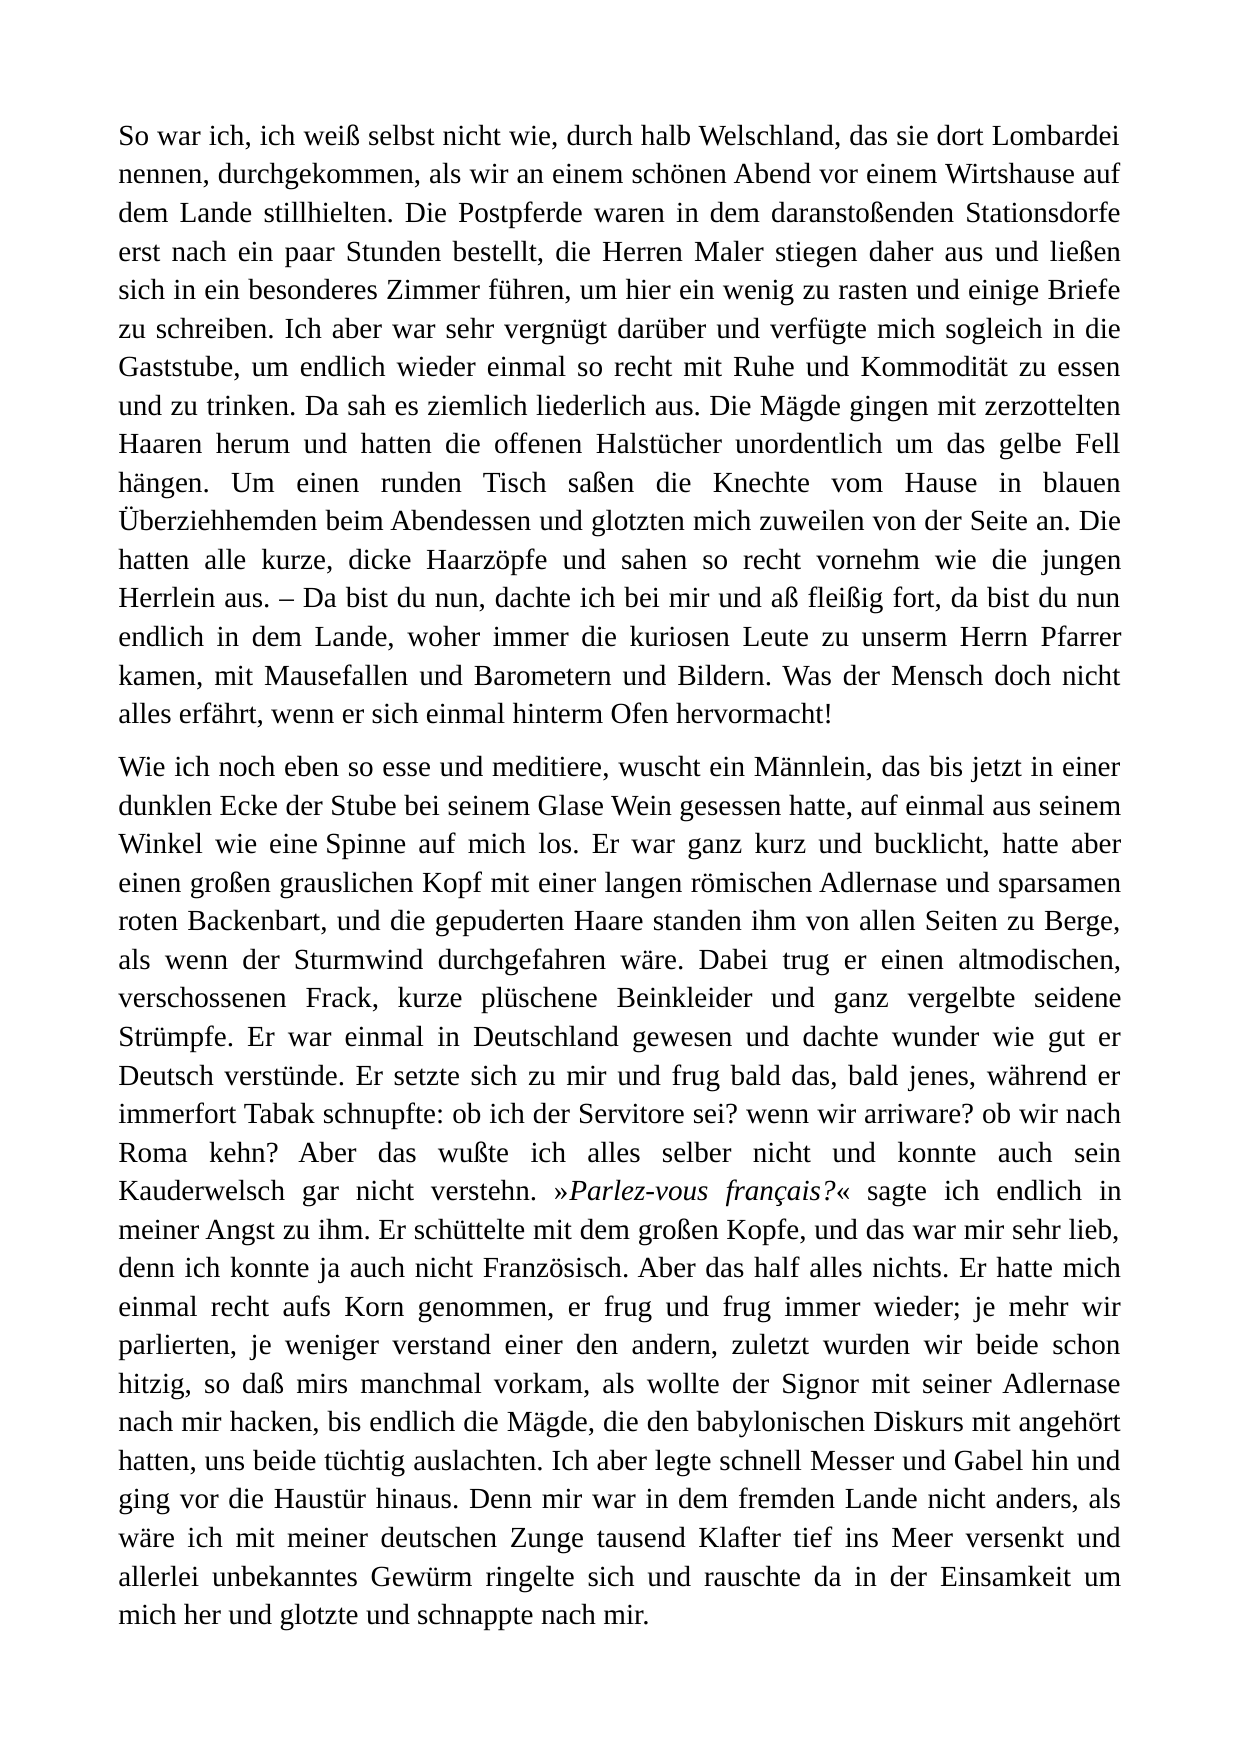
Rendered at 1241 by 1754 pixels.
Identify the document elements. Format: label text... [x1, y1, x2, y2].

text Wie ich noch eben so esse und meditiere, wuscht ein Männlein, das bis jetzt in einer dunklen Ecke der Stube bei seinem Glase Wein gesessen hatte, auf einmal aus seinem Winkel wie eine Spinne auf mich los. Er war ganz kurz und bucklicht, hatte aber einen großen grauslichen Kopf mit einer langen römischen Adlernase und sparsamen roten Backenbart, und die gepuderten Haare standen ihm von allen Seiten zu Berge, als wenn der Sturmwind durchgefahren wäre. Dabei trug er einen altmodischen, verschossenen Frack, kurze plüschene Beinkleider und ganz vergelbte seidene Strümpfe. Er war einmal in Deutschland gewesen und dachte wunder wie gut er Deutsch verstünde. Er setzte sich zu mir und frug bald das, bald jenes, während er immerfort Tabak schnupfte: ob ich der Servitore sei? wenn wir arriware? ob wir nach Roma kehn? Aber das wußte ich alles selber nicht und konnte auch sein Kauderwelsch gar nicht verstehn. »Parlez-vous français?« sagte ich endlich in meiner Angst zu ihm. Er schüttelte mit dem großen Kopfe, und das war mir sehr lieb, denn ich konnte ja auch nicht Französisch. Aber das half alles nichts. Er hatte mich einmal recht aufs Korn genommen, er frug und frug immer wieder; je mehr wir parlierten, je weniger verstand einer den andern, zuletzt wurden wir beide schon hitzig, so daß mirs manchmal vorkam, als wollte der Signor mit seiner Adlernase nach mir hacken, bis endlich die Mägde, die den babylonischen Diskurs mit angehört hatten, uns beide tüchtig auslachten. Ich aber legte schnell Messer und Gabel hin und ging vor die Haustür hinaus. Denn mir war in dem fremden Lande nicht anders, als wäre ich mit meiner deutschen Zunge tausend Klafter tief ins Meer versenkt und allerlei unbekanntes Gewürm ringelte sich und rauschte da in der Einsamkeit um mich her und glotzte und schnappte nach mir. [118, 749, 1122, 1631]
text So war ich, ich weiß selbst nicht wie, durch halb Welschland, das sie dort Lombardei nennen, durchgekommen, als wir an einem schönen Abend vor einem Wirtshause auf dem Lande stillhielten. Die Postpferde waren in dem daranstoßenden Stationsdorfe erst nach ein paar Stunden bestellt, die Herren Maler stiegen daher aus und ließen sich in ein besonderes Zimmer führen, um hier ein wenig zu rasten und einige Briefe zu schreiben. Ich aber war sehr vergnügt darüber und verfügte mich sogleich in die Gaststube, um endlich wieder einmal so recht mit Ruhe und Kommodität zu essen und zu trinken. Da sah es ziemlich liederlich aus. Die Mägde gingen mit zerzottelten Haaren herum und hatten die offenen Halstücher unordentlich um das gelbe Fell hängen. Um einen runden Tisch saßen die Knechte vom Hause in blauen Überziehhemden beim Abendessen und glotzten mich zuweilen von der Seite an. Die hatten alle kurze, dicke Haarzöpfe und sahen so recht vornehm wie die jungen Herrlein aus. – Da bist du nun, dachte ich bei mir und aß fleißig fort, da bist du nun endlich in dem Lande, woher immer die kuriosen Leute zu unserm Herrn Pfarrer kamen, mit Mausefallen und Barometern und Bildern. Was der Mensch doch nicht alles erfährt, wenn er sich einmal hinterm Ofen hervormacht! [118, 118, 1122, 730]
